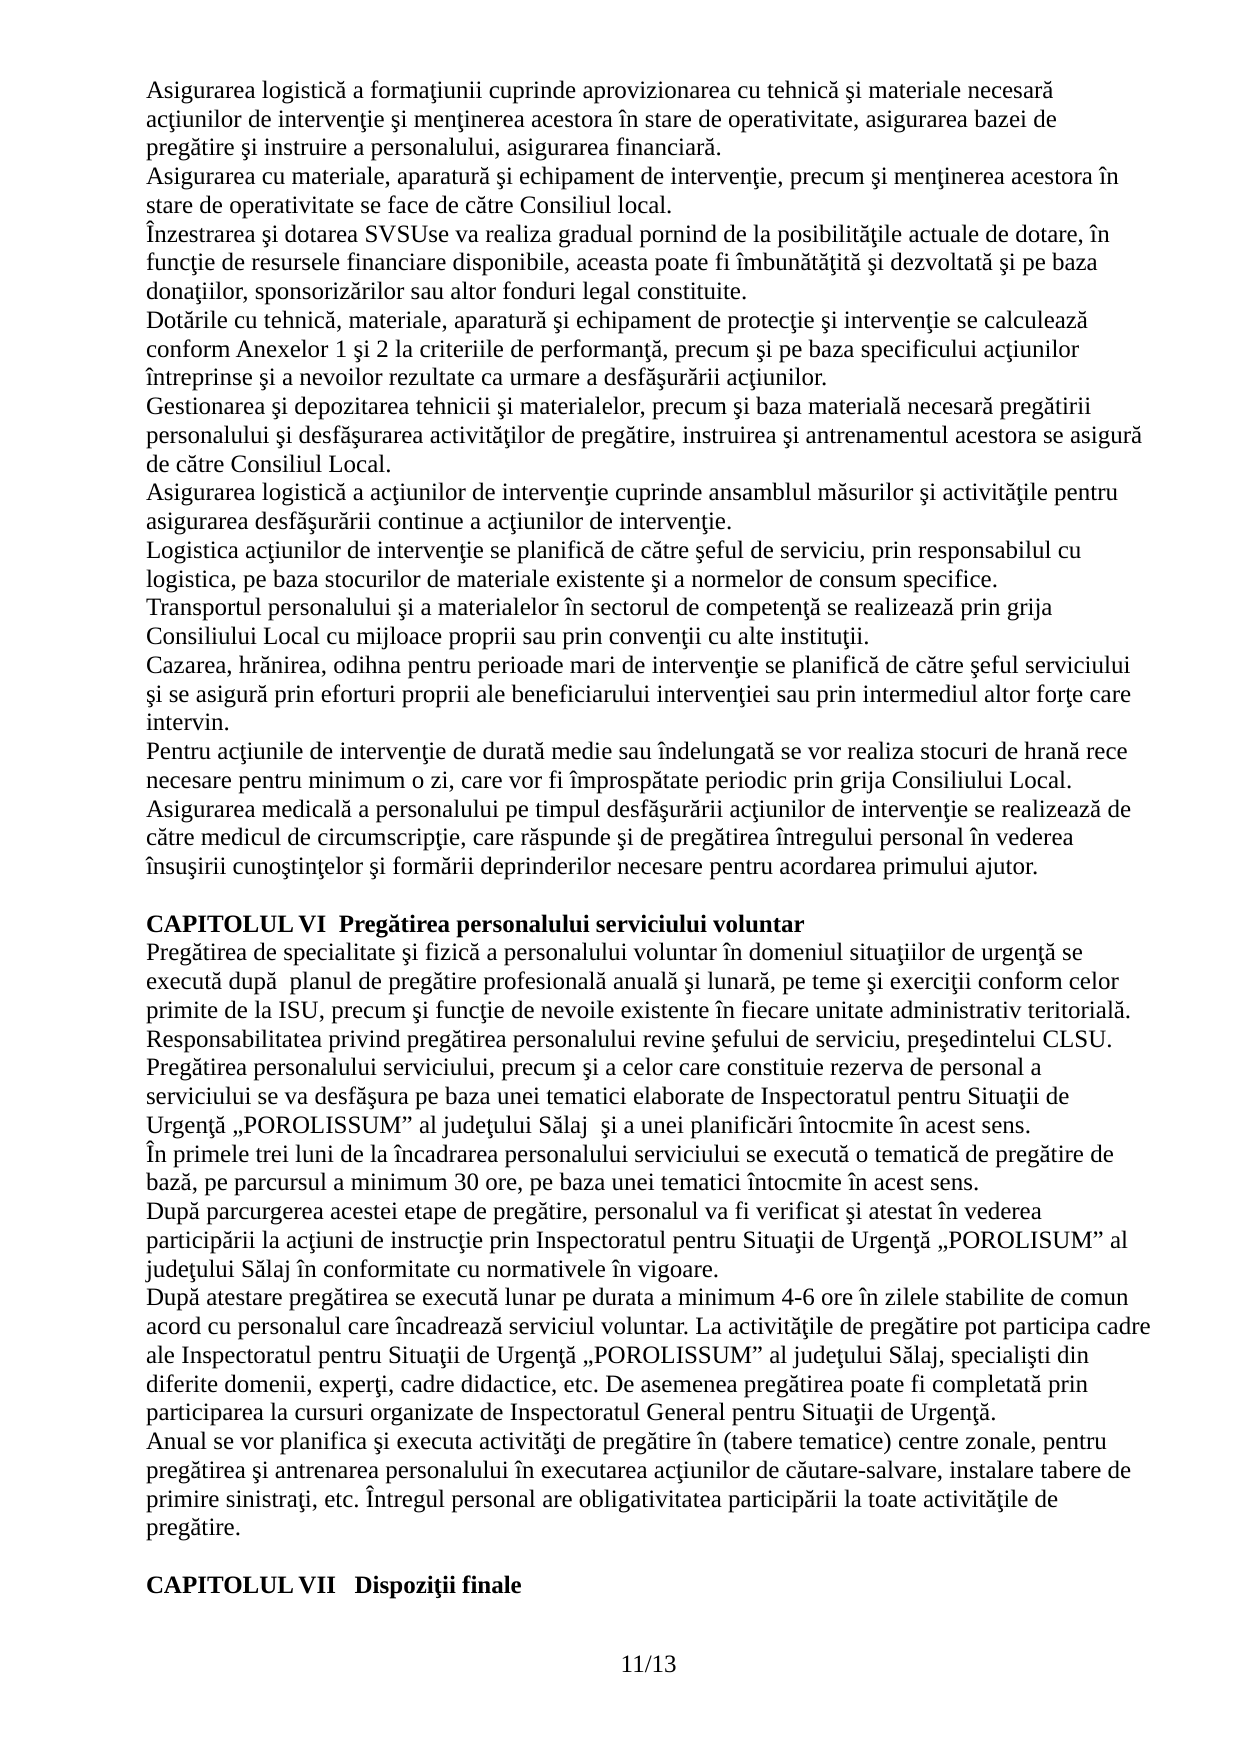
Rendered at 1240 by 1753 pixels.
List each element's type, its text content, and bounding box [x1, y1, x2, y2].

text După parcurgerea acestei etape de pregătire, personalul va fi verificat şi atestat în vederea participării la acţiuni de instrucţie prin Inspectoratul pentru Situaţii de Urgenţă „POROLISUM” al judeţului Sălaj în conformitate cu normativele în vigoare. [146, 1196, 1151, 1282]
text Asigurarea medicală a personalului pe timpul desfăşurării acţiunilor de intervenţie se realizează de către medicul de circumscripţie, care răspunde şi de pregătirea întregului personal în vederea însuşirii cunoştinţelor şi formării deprinderilor necesare pentru acordarea primului ajutor. [146, 794, 1151, 880]
text Transportul personalului şi a materialelor în sectorul de competenţă se realizează prin grija Consiliului Local cu mijloace proprii sau prin convenţii cu alte instituţii. [146, 592, 1151, 650]
text Asigurarea logistică a formaţiunii cuprinde aprovizionarea cu tehnică şi materiale necesară acţiunilor de intervenţie şi menţinerea acestora în stare de operativitate, asigurarea bazei de pregătire şi instruire a personalului, asigurarea financiară. [146, 75, 1151, 161]
text Responsabilitatea privind pregătirea personalului revine şefului de serviciu, preşedintelui CLSU. [146, 1024, 1151, 1052]
text CAPITOLUL VII Dispoziţii finale [146, 1570, 1151, 1599]
text Asigurarea logistică a acţiunilor de intervenţie cuprinde ansamblul măsurilor şi activităţile pentru asigurarea desfăşurării continue a acţiunilor de intervenţie. [146, 477, 1151, 535]
text Pregătirea personalului serviciului, precum şi a celor care constituie rezerva de personal a serviciului se va desfăşura pe baza unei tematici elaborate de Inspectoratul pentru Situaţii de Urgenţă „POROLISSUM” al judeţului Sălaj şi a unei planificări întocmite în acest sens. [146, 1052, 1151, 1139]
text Gestionarea şi depozitarea tehnicii şi materialelor, precum şi baza materială necesară pregătirii personalului şi desfăşurarea activităţilor de pregătire, instruirea şi antrenamentul acestora se asigură de către Consiliul Local. [146, 391, 1151, 477]
text Pregătirea de specialitate şi fizică a personalului voluntar în domeniul situaţiilor de urgenţă se execută după planul de pregătire profesională anuală şi lunară, pe teme şi exerciţii conform celor primite de la ISU, precum şi funcţie de nevoile existente în fiecare unitate administrativ teritorială. [146, 937, 1151, 1024]
text Logistica acţiunilor de intervenţie se planifică de către şeful de serviciu, prin responsabilul cu logistica, pe baza stocurilor de materiale existente şi a normelor de consum specifice. [146, 535, 1151, 592]
text Cazarea, hrănirea, odihna pentru perioade mari de intervenţie se planifică de către şeful serviciului şi se asigură prin eforturi proprii ale beneficiarului intervenţiei sau prin intermediul altor forţe care intervin. [146, 650, 1151, 736]
text CAPITOLUL VI Pregătirea personalului serviciului voluntar [146, 909, 1151, 937]
text Asigurarea cu materiale, aparatură şi echipament de intervenţie, precum şi menţinerea acestora în stare de operativitate se face de către Consiliul local. [146, 161, 1151, 219]
text Înzestrarea şi dotarea SVSUse va realiza gradual pornind de la posibilităţile actuale de dotare, în funcţie de resursele financiare disponibile, aceasta poate fi îmbunătăţită şi dezvoltată şi pe baza donaţiilor, sponsorizărilor sau altor fonduri legal constituite. [146, 219, 1151, 305]
text Pentru acţiunile de intervenţie de durată medie sau îndelungată se vor realiza stocuri de hrană rece necesare pentru minimum o zi, care vor fi împrospătate periodic prin grija Consiliului Local. [146, 736, 1151, 794]
text După atestare pregătirea se execută lunar pe durata a minimum 4-6 ore în zilele stabilite de comun acord cu personalul care încadrează serviciul voluntar. La activităţile de pregătire pot participa cadre ale Inspectoratul pentru Situaţii de Urgenţă „POROLISSUM” al judeţului Sălaj, specialişti din diferite domenii, experţi, cadre didactice, etc. De asemenea pregătirea poate fi completată prin participarea la cursuri organizate de Inspectoratul General pentru Situaţii de Urgenţă. [146, 1282, 1151, 1426]
text Anual se vor planifica şi executa activităţi de pregătire în (tabere tematice) centre zonale, pentru pregătirea şi antrenarea personalului în executarea acţiunilor de căutare-salvare, instalare tabere de primire sinistraţi, etc. Întregul personal are obligativitatea participării la toate activităţile de pregătire. [146, 1426, 1151, 1541]
text Dotările cu tehnică, materiale, aparatură şi echipament de protecţie şi intervenţie se calculează conform Anexelor 1 şi 2 la criteriile de performanţă, precum şi pe baza specificului acţiunilor întreprinse şi a nevoilor rezultate ca urmare a desfăşurării acţiunilor. [146, 305, 1151, 391]
text În primele trei luni de la încadrarea personalului serviciului se execută o tematică de pregătire de bază, pe parcursul a minimum 30 ore, pe baza unei tematici întocmite în acest sens. [146, 1139, 1151, 1196]
